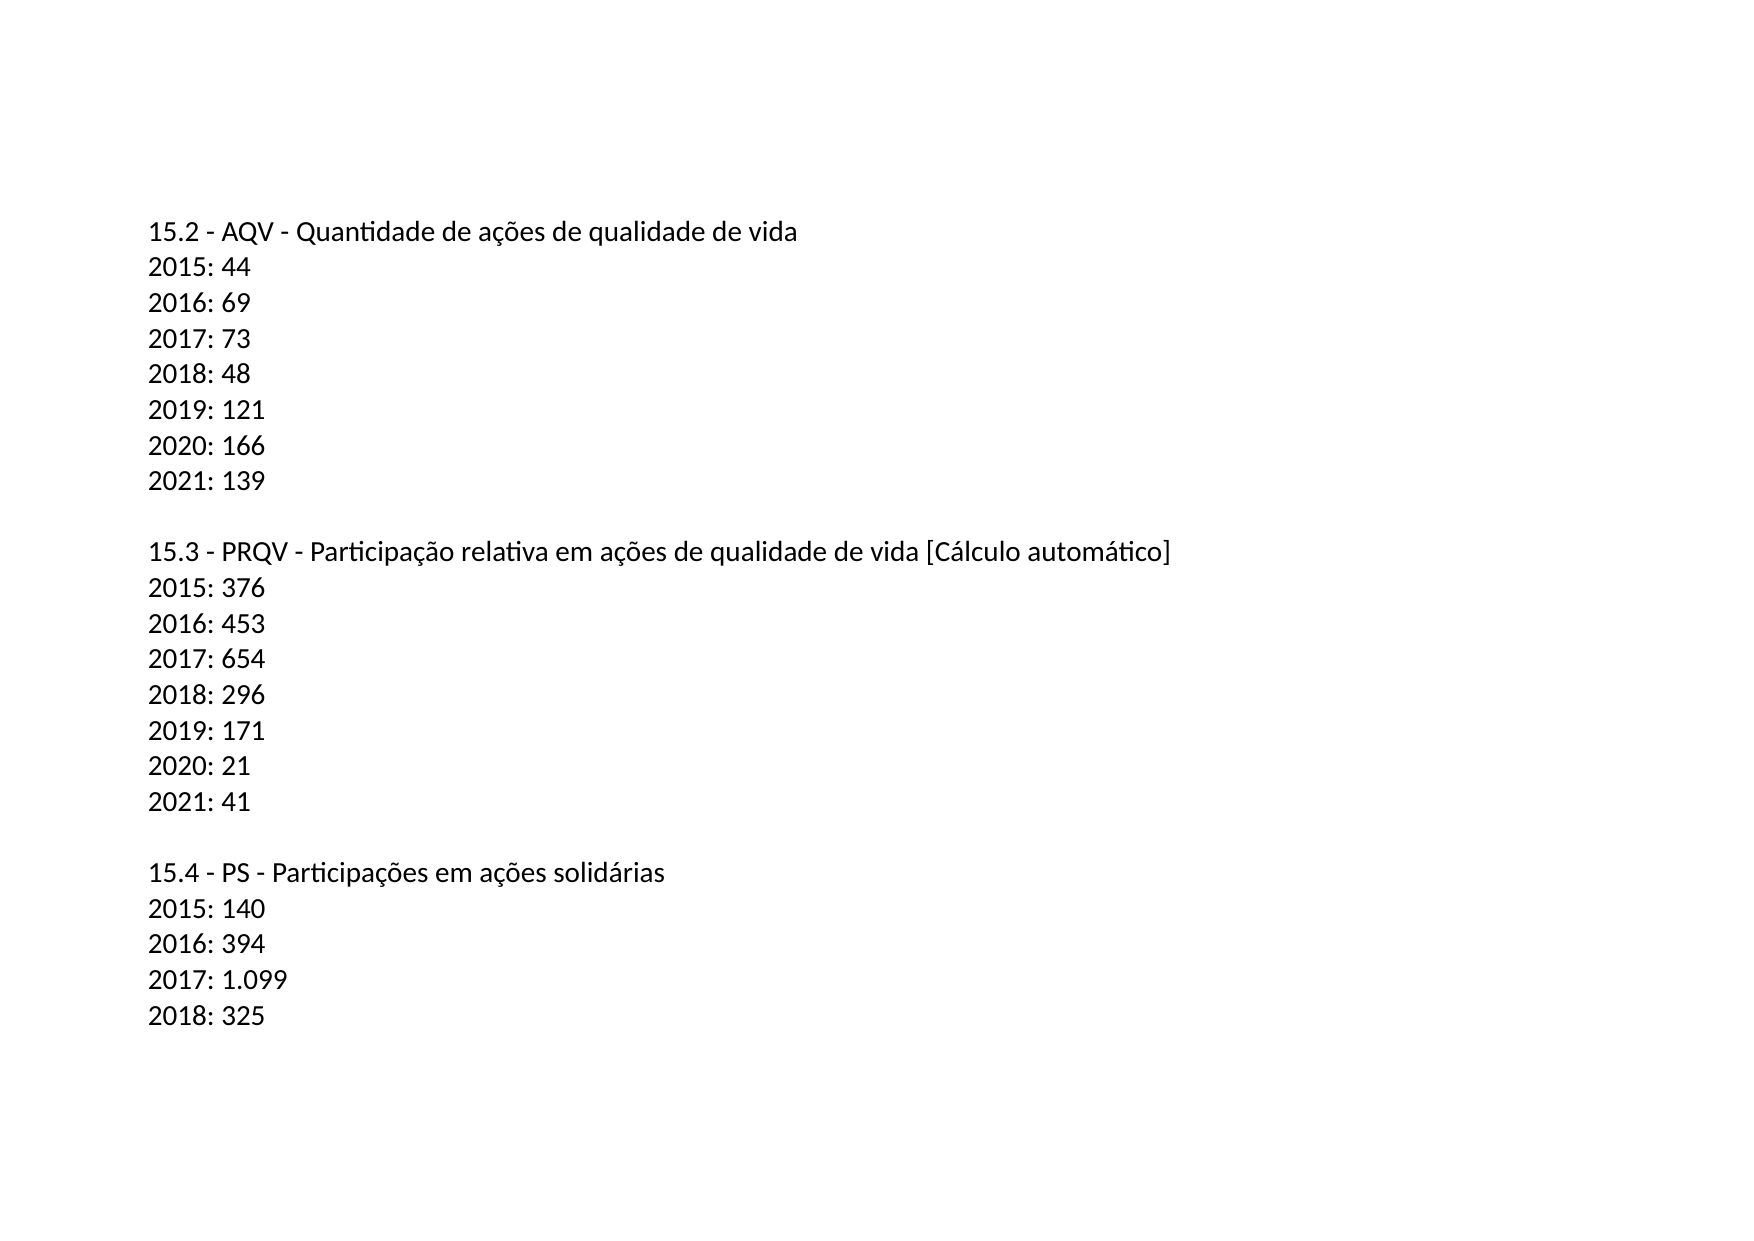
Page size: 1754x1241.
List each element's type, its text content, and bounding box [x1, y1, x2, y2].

text 2016: 453 [148, 605, 1606, 640]
text 2017: 654 [148, 640, 1606, 676]
text 15.3 - PRQV - Participação relativa em ações de qualidade de vida [Cálculo automático] [148, 533, 1606, 569]
text 15.2 - AQV - Quantidade de ações de qualidade de vida [148, 213, 1606, 248]
text 2019: 121 [148, 391, 1606, 427]
text 2018: 48 [148, 355, 1606, 391]
text 2016: 69 [148, 284, 1606, 320]
text 2018: 296 [148, 676, 1606, 712]
text 2016: 394 [148, 925, 1606, 961]
text 2015: 44 [148, 248, 1606, 284]
text 2018: 325 [148, 997, 1606, 1032]
text 2021: 139 [148, 462, 1606, 498]
text 15.4 - PS - Participações em ações solidárias [148, 854, 1606, 890]
text 2017: 73 [148, 320, 1606, 355]
text 2020: 21 [148, 747, 1606, 783]
text 2021: 41 [148, 783, 1606, 818]
text 2015: 140 [148, 890, 1606, 925]
text 2019: 171 [148, 712, 1606, 747]
text 2015: 376 [148, 569, 1606, 605]
text 2017: 1.099 [148, 961, 1606, 997]
text 2020: 166 [148, 427, 1606, 462]
